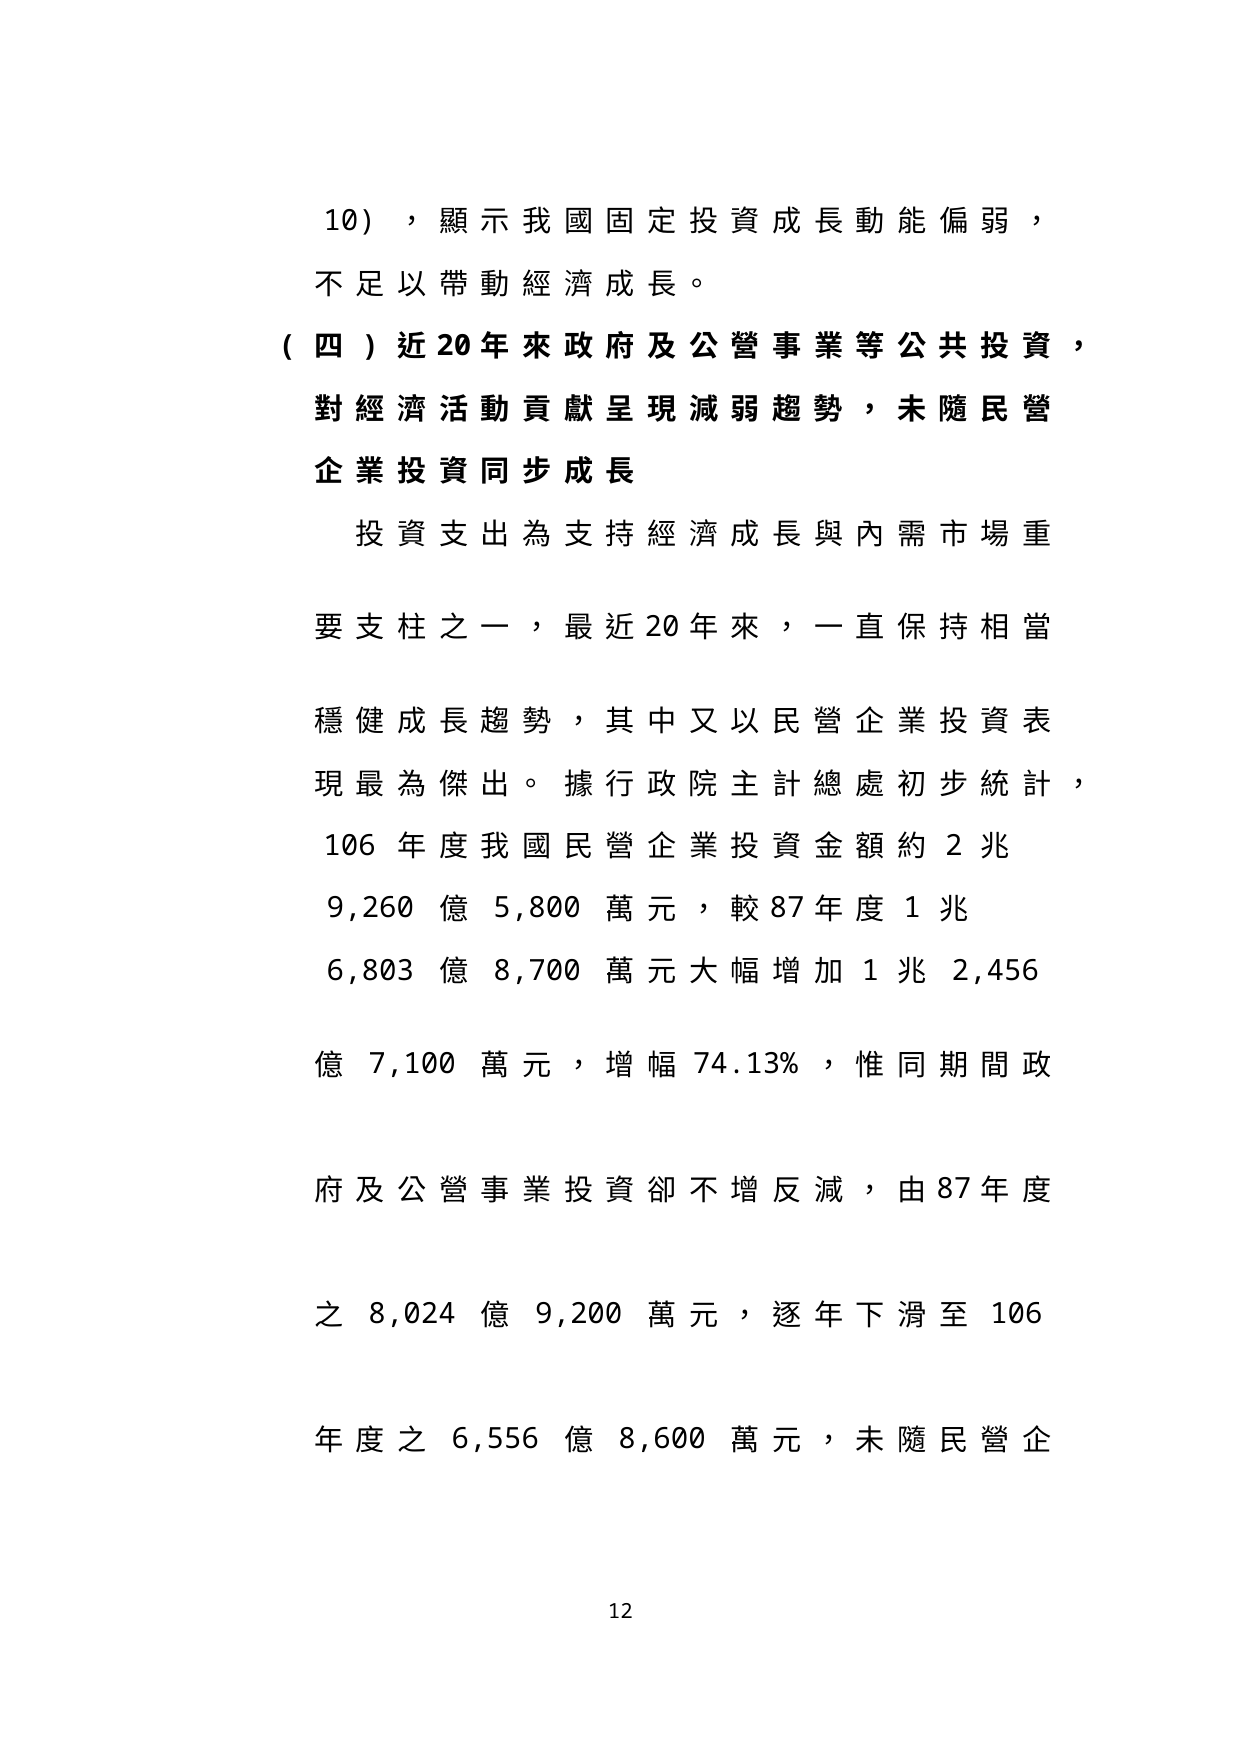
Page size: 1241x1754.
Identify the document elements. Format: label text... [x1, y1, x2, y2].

text 投資支出為支持經濟成長與內需市場重要支柱之一，最近20年來，一直保持相當穩健成長趨勢，其中又以民營企業投資表現最為傑出。據行政院主計總處初步統計，106年度我國民營企業投資金額約2兆9,260億5,800萬元，較87年度1兆6,803億8,700萬元大幅增加1兆2,456億7,100萬元，增幅74.13%，惟同期間政府及公營事業投資卻不增反減，由87年度之8,024億9,200萬元，逐年下滑至106年度之6,556億8,600萬元，未隨民營企業投資同步成長(詳附表13)，主要係政府公共建設計畫經費額度受限於歲入規模與舉債上限，難有大幅度成長，且因法定義務支出持續擴增，歲出預算尚難有空間調整以挹注經濟發展等其他政事支出所需，爰政府及公營事業固定資本形成等公共投資，由99年度之高峰8,389億300萬元，逐年下滑至106年度之6,556億8,600萬元，其對經濟活動之貢獻，亦呈現減弱趨勢(詳附表13、14)。 [271, 490, 1058, 1490]
text (四)近20年來政府及公營事業等公共投資，對經濟活動貢獻呈現減弱趨勢，未隨民營企業投資同步成長 [242, 302, 1058, 490]
text 10)，顯示我國固定投資成長動能偏弱，不足以帶動經濟成長。 [271, 177, 1058, 302]
